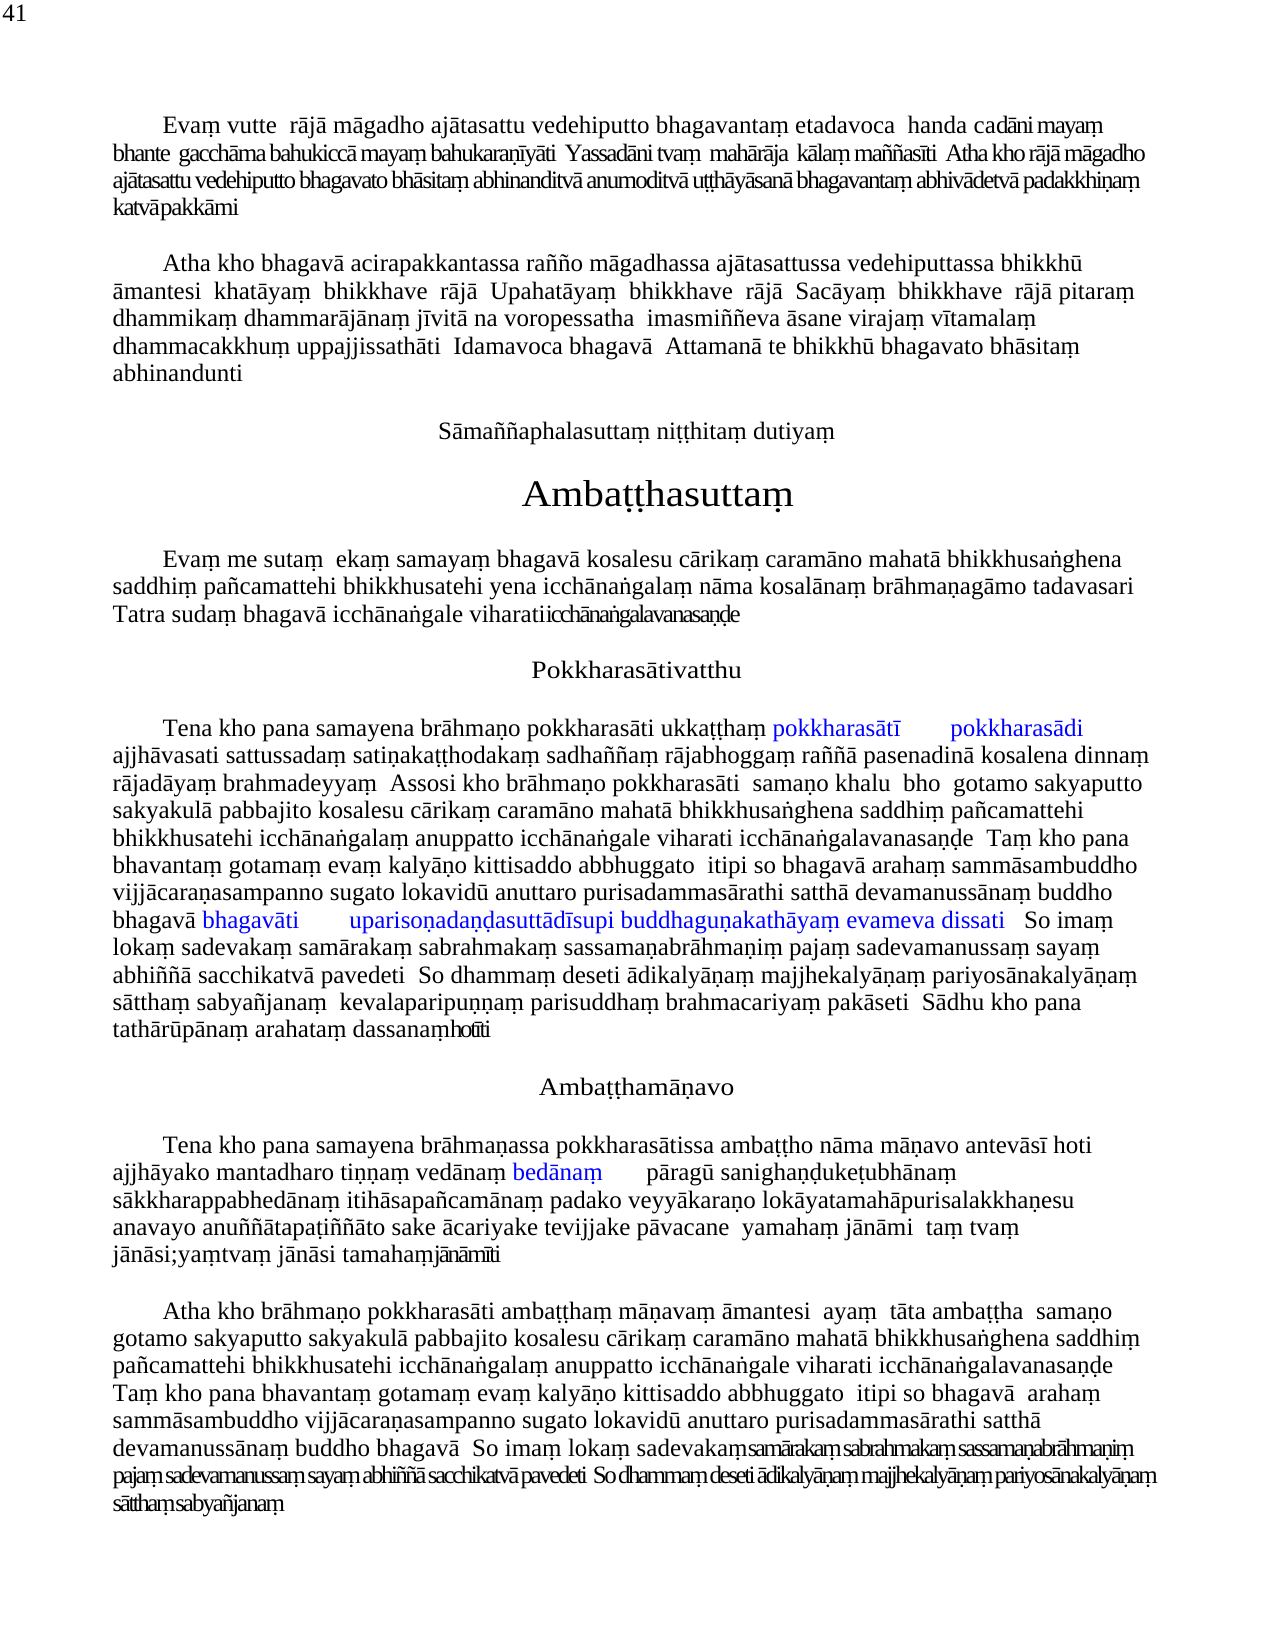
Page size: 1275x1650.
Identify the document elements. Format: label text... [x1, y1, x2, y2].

text Ambaṭṭhamāṇavo [100, 1072, 1173, 1101]
list Atha kho bhagavā acirapakkantassa rañño māgadhassa ajātasattussa vedehiputtassa bhikkhū āmantesi khatāyaṃ bhikkhave rājā Upahatāyaṃ bhikkhave rājā Sacāyaṃ bhikkhave rājā pitaraṃ dhammikaṃ dhammarājānaṃ jīvitā na voropessatha imasmiññeva āsane virajaṃ vītamalaṃ dhammacakkhuṃ uppajjissathāti Idamavoca bhagavā Attamanā te bhikkhū bhagavato bhāsitaṃ abhinandunti [112, 250, 1162, 387]
subtitle Ambaṭṭhasuttaṃ [490, 472, 1173, 515]
list Atha kho brāhmaṇo pokkharasāti ambaṭṭhaṃ māṇavaṃ āmantesi ayaṃ tāta ambaṭṭha samaṇo gotamo sakyaputto sakyakulā pabbajito kosalesu cārikaṃ caramāno mahatā bhikkhusaṅghena saddhiṃ pañcamattehi bhikkhusatehi icchānaṅgalaṃ anuppatto icchānaṅgale viharati icchānaṅgalavanasaṇḍe Taṃ kho pana bhavantaṃ gotamaṃ evaṃ kalyāṇo kittisaddo abbhuggato itipi so bhagavā arahaṃ sammāsambuddho vijjācaraṇasampanno sugato lokavidū anuttaro purisadammasārathi satthā devamanussānaṃ buddho bhagavā So imaṃ lokaṃ sadevakaṃsamārakaṃ sabrahmakaṃ sassamaṇabrāhmaṇiṃ pajaṃ sadevamanussaṃ sayaṃ abhiññā sacchikatvā pavedeti So dhammaṃ deseti ādikalyāṇaṃ majjhekalyāṇaṃ pariyosānakalyāṇaṃ sātthaṃsabyañjanaṃ [112, 1297, 1162, 1516]
list Tena kho pana samayena brāhmaṇo pokkharasāti ukkaṭṭhaṃ pokkharasātī pokkharasādi ajjhāvasati sattussadaṃ satiṇakaṭṭhodakaṃ sadhaññaṃ rājabhoggaṃ raññā pasenadinā kosalena dinnaṃ rājadāyaṃ brahmadeyyaṃ Assosi kho brāhmaṇo pokkharasāti samaṇo khalu bho gotamo sakyaputto sakyakulā pabbajito kosalesu cārikaṃ caramāno mahatā bhikkhusaṅghena saddhiṃ pañcamattehi bhikkhusatehi icchānaṅgalaṃ anuppatto icchānaṅgale viharati icchānaṅgalavanasaṇḍe Taṃ kho pana bhavantaṃ gotamaṃ evaṃ kalyāṇo kittisaddo abbhuggato itipi so bhagavā arahaṃ sammāsambuddho vijjācaraṇasampanno sugato lokavidū anuttaro purisadammasārathi satthā devamanussānaṃ buddho bhagavā bhagavāti uparisoṇadaṇḍasuttādīsupi buddhaguṇakathāyaṃ evameva dissati So imaṃ lokaṃ sadevakaṃ samārakaṃ sabrahmakaṃ sassamaṇabrāhmaṇiṃ pajaṃ sadevamanussaṃ sayaṃ abhiññā sacchikatvā pavedeti So dhammaṃ deseti ādikalyāṇaṃ majjhekalyāṇaṃ pariyosānakalyāṇaṃ sātthaṃ sabyañjanaṃ kevalaparipuṇṇaṃ parisuddhaṃ brahmacariyaṃ pakāseti Sādhu kho pana tathārūpānaṃ arahataṃ dassanaṃhotīti [112, 714, 1162, 1043]
text Sāmaññaphalasuttaṃ niṭṭhitaṃ dutiyaṃ [100, 416, 1173, 445]
list Evaṃ vutte rājā māgadho ajātasattu vedehiputto bhagavantaṃ etadavoca handa cadāni mayaṃ bhante gacchāma bahukiccā mayaṃ bahukaraṇīyāti Yassadāni tvaṃ mahārāja kālaṃ maññasīti Atha kho rājā māgadho ajātasattu vedehiputto bhagavato bhāsitaṃ abhinanditvā anumoditvā uṭṭhāyāsanā bhagavantaṃ abhivādetvā padakkhiṇaṃ katvāpakkāmi [112, 112, 1162, 221]
list Evaṃ me sutaṃ ekaṃ samayaṃ bhagavā kosalesu cārikaṃ caramāno mahatā bhikkhusaṅghena saddhiṃ pañcamattehi bhikkhusatehi yena icchānaṅgalaṃ nāma kosalānaṃ brāhmaṇagāmo tadavasari Tatra sudaṃ bhagavā icchānaṅgale viharatiicchānaṅgalavanasaṇḍe [112, 546, 1162, 628]
list Tena kho pana samayena brāhmaṇassa pokkharasātissa ambaṭṭho nāma māṇavo antevāsī hoti ajjhāyako mantadharo tiṇṇaṃ vedānaṃ bedānaṃ pāragū sanighaṇḍukeṭubhānaṃ sākkharappabhedānaṃ itihāsapañcamānaṃ padako veyyākaraṇo lokāyatamahāpurisalakkhaṇesu anavayo anuññātapaṭiññāto sake ācariyake tevijjake pāvacane yamahaṃ jānāmi taṃ tvaṃ jānāsi;yaṃtvaṃ jānāsi tamahaṃjānāmīti [112, 1131, 1162, 1268]
text Pokkharasātivatthu [100, 655, 1173, 684]
